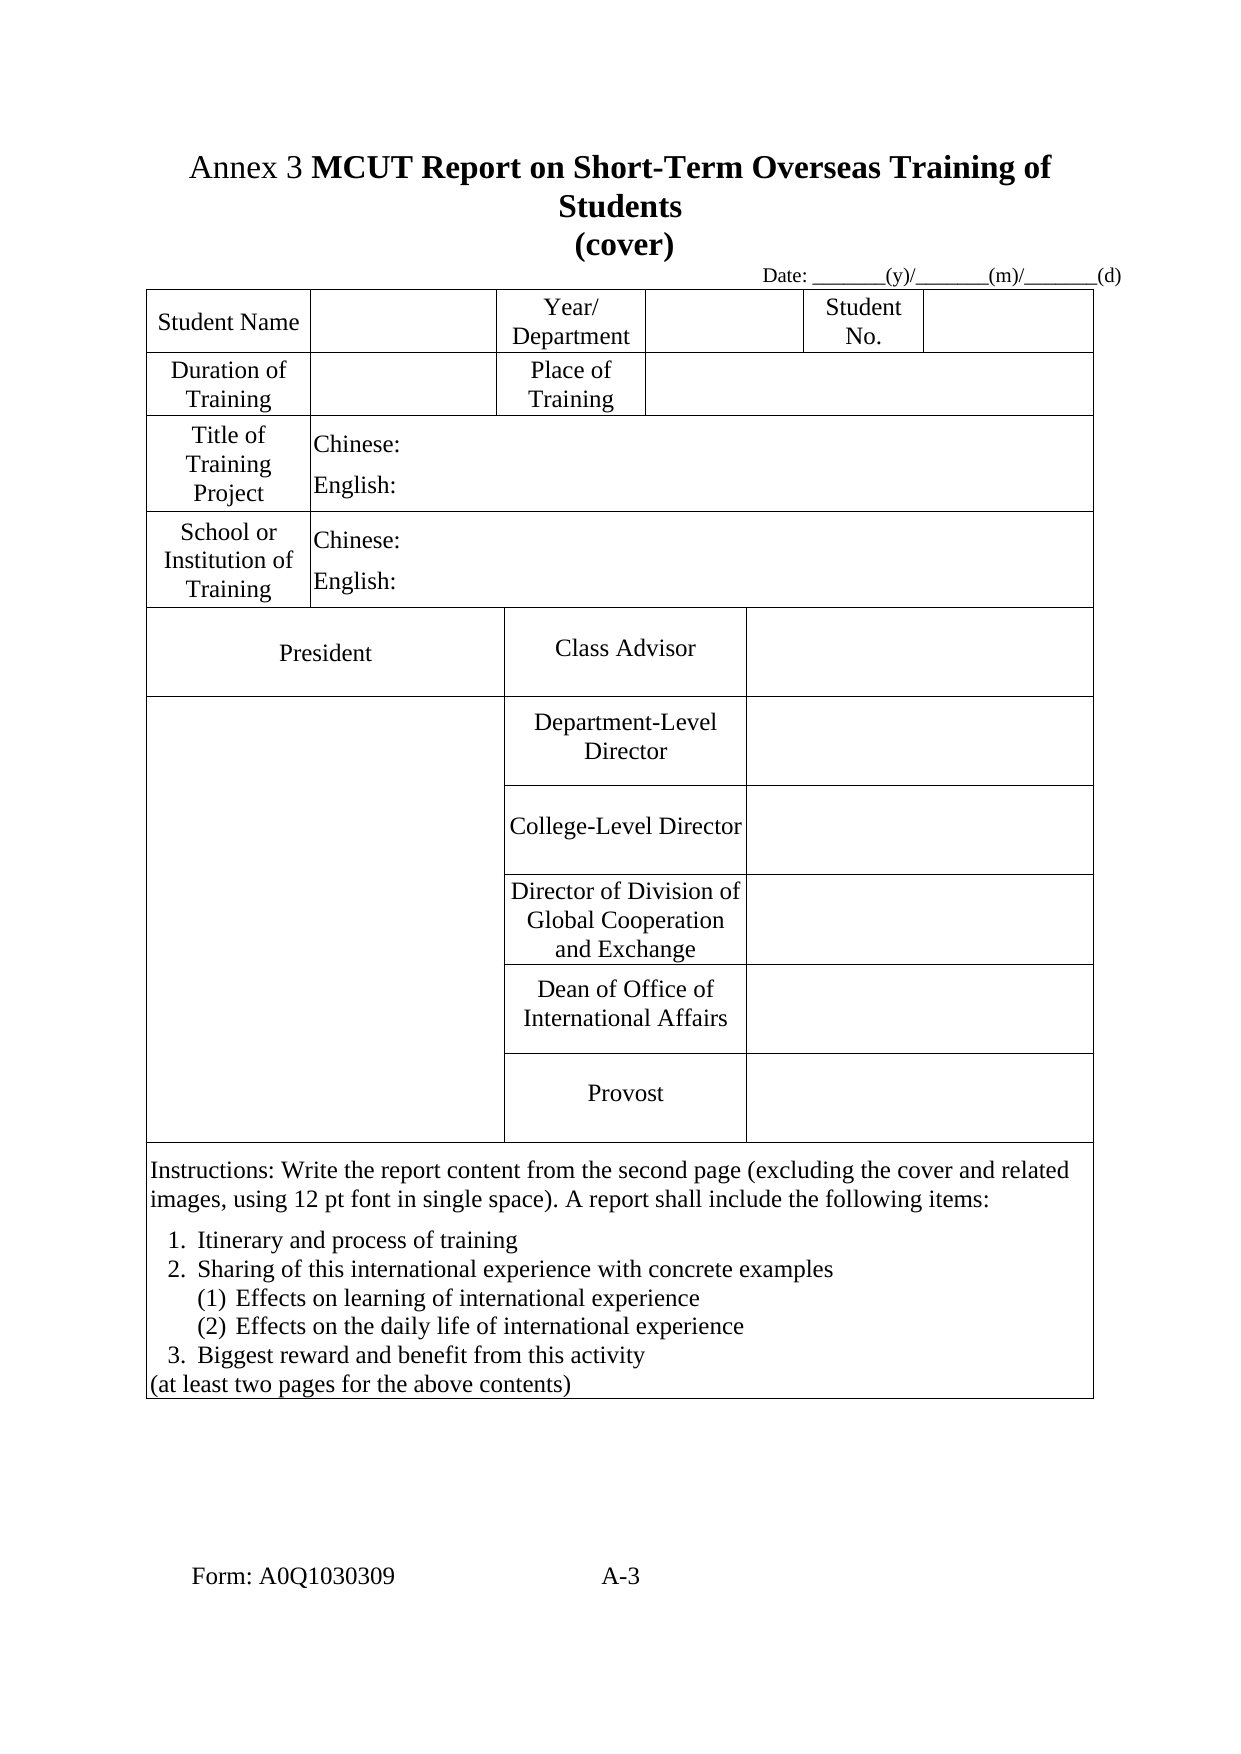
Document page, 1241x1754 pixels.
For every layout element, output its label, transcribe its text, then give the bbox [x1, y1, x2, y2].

table_cell Chinese: English: [311, 512, 1093, 607]
table_cell Class Advisor [505, 608, 746, 696]
table_cell Director of Division of Global Cooperation and Exchange [505, 875, 746, 963]
text A-3 [598, 1561, 643, 1590]
table_header [924, 290, 1093, 352]
table_cell [747, 1054, 1093, 1142]
table_cell Dean of Office of International Affairs [505, 965, 746, 1052]
subtitle Annex 3 MCUT Report on Short-Term Overseas Training of Students [177, 148, 1063, 224]
table_header Year/ Department [497, 290, 645, 352]
table_cell School or Institution of Training [147, 512, 310, 607]
table_cell [747, 965, 1093, 1052]
text Date: _______(y)/_______(m)/_______(d) [177, 263, 1122, 287]
table_cell College-Level Director [505, 786, 746, 874]
table_cell [747, 786, 1093, 874]
table_cell Provost [505, 1054, 746, 1142]
table_cell Title of Training Project [147, 416, 310, 511]
table_cell Chinese: English: [311, 416, 1093, 511]
table_cell Duration of Training [147, 353, 310, 415]
table_cell [147, 697, 504, 1142]
table_cell [747, 875, 1093, 963]
table_header Student No. [804, 290, 923, 352]
table_cell Place of Training [497, 353, 645, 415]
text Form: A0Q1030309 [191, 1561, 547, 1590]
table_cell Department-Level Director [505, 697, 746, 785]
table_header Student Name [147, 290, 310, 352]
table_header [646, 290, 803, 352]
table_cell President [147, 608, 504, 696]
table_header [311, 290, 496, 352]
table_cell [311, 353, 496, 415]
table_cell Instructions: Write the report content from the second page (excluding the cover and related images, using 12 pt font in single space). A report shall include the following items: 1. Itinerary and process of training 2. Sharing of this international experience with concrete examples (1) Effects on learning of international experience (2) Effects on the daily life of international experience 3. Biggest reward and benefit from this activity (at least two pages for the above contents) [147, 1143, 1093, 1398]
table_cell [646, 353, 1093, 415]
table_cell [747, 608, 1093, 696]
text (cover) [177, 224, 1063, 263]
table_cell [747, 697, 1093, 785]
